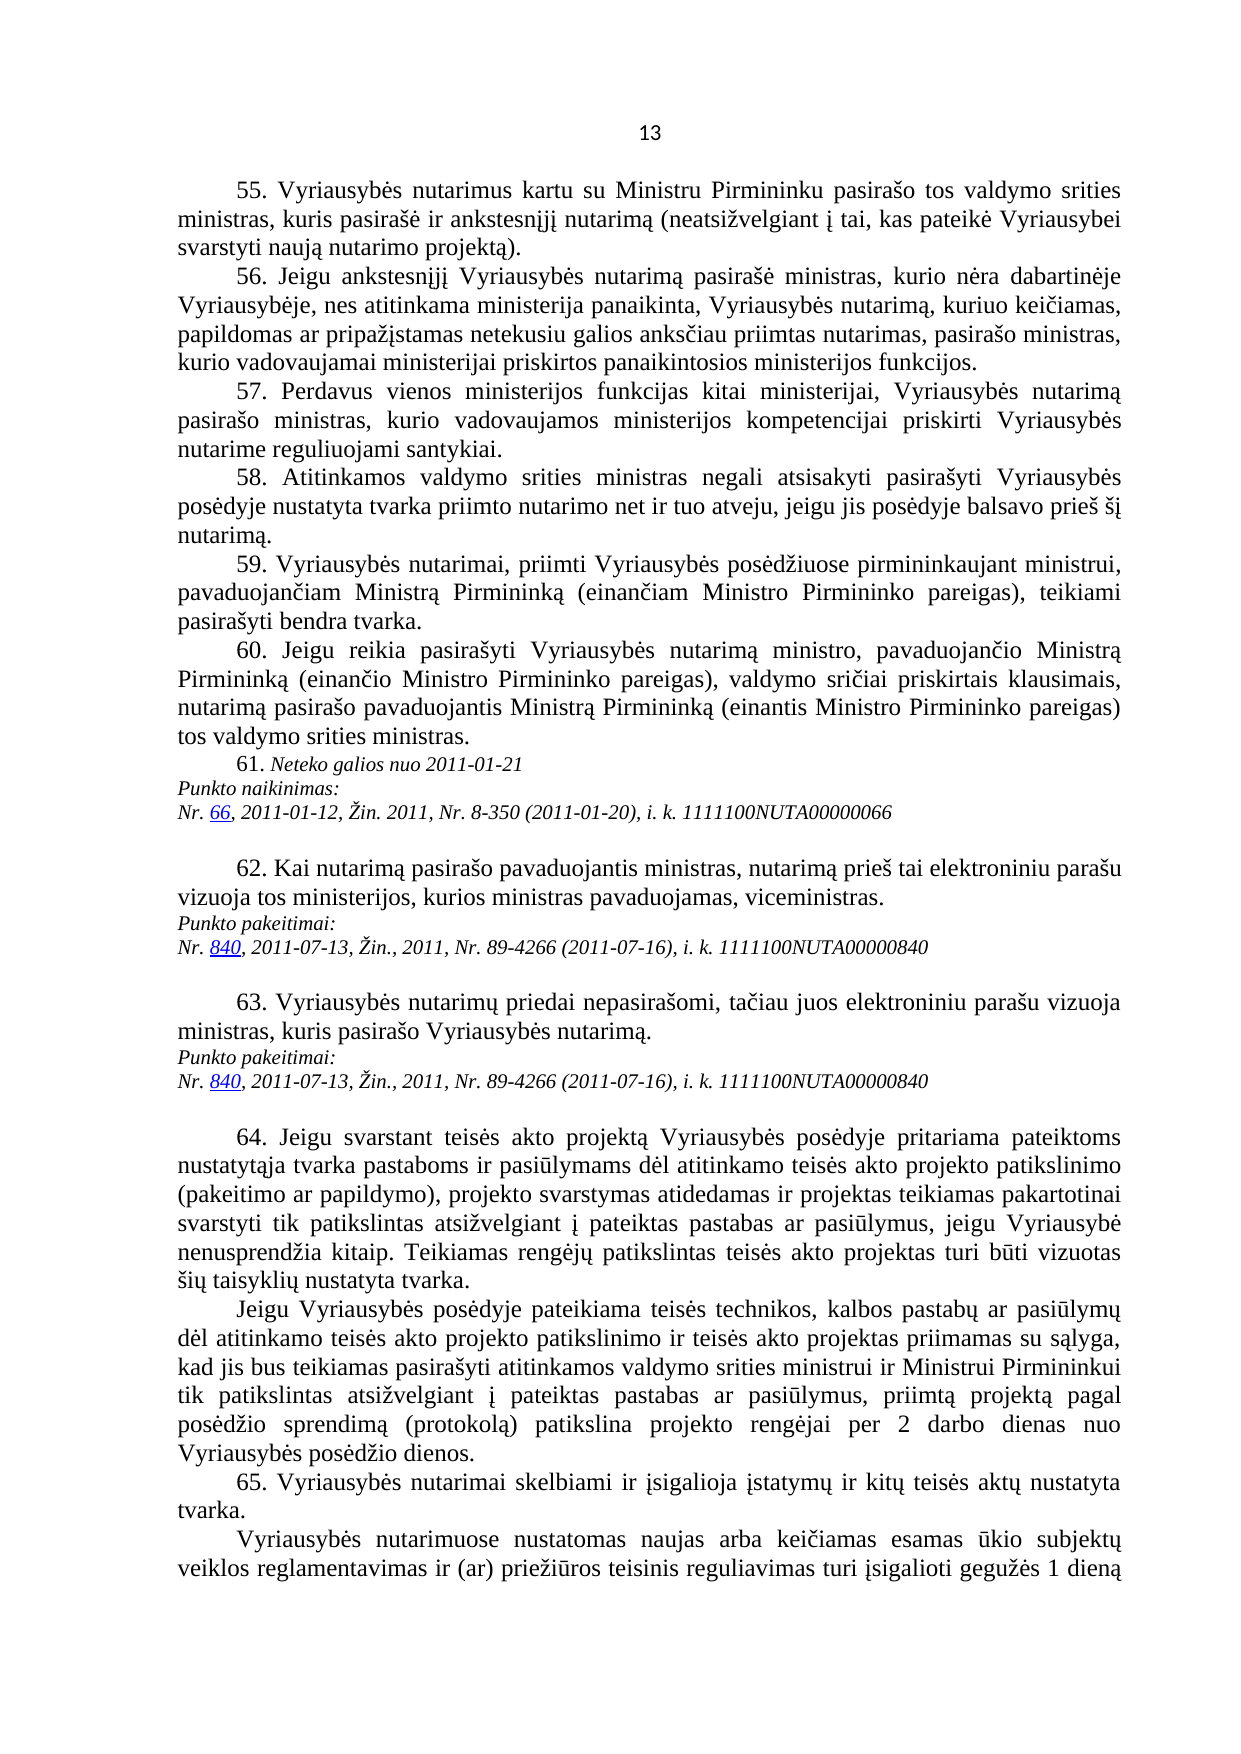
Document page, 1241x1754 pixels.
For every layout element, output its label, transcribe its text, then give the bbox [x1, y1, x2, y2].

text 63. Vyriausybės nutarimų priedai nepasirašomi, tačiau juos elektroniniu parašu vizuoja ministras, kuris pasirašo Vyriausybės nutarimą. [177, 987, 1122, 1045]
text 55. Vyriausybės nutarimus kartu su Ministru Pirmininku pasirašo tos valdymo srities ministras, kuris pasirašė ir ankstesnįjį nutarimą (neatsižvelgiant į tai, kas pateikė Vyriausybei svarstyti naują nutarimo projektą). [177, 175, 1122, 261]
text 60. Jeigu reikia pasirašyti Vyriausybės nutarimą ministro, pavaduojančio Ministrą Pirmininką (einančio Ministro Pirmininko pareigas), valdymo sričiai priskirtais klausimais, nutarimą pasirašo pavaduojantis Ministrą Pirmininką (einantis Ministro Pirmininko pareigas) tos valdymo srities ministras. [177, 635, 1122, 750]
text Nr. 840, 2011-07-13, Žin., 2011, Nr. 89-4266 (2011-07-16), i. k. 1111100NUTA00000840 [177, 935, 1122, 959]
text 58. Atitinkamos valdymo srities ministras negali atsisakyti pasirašyti Vyriausybės posėdyje nustatyta tvarka priimto nutarimo net ir tuo atveju, jeigu jis posėdyje balsavo prieš šį nutarimą. [177, 462, 1122, 549]
text Jeigu Vyriausybės posėdyje pateikiama teisės technikos, kalbos pastabų ar pasiūlymų dėl atitinkamo teisės akto projekto patikslinimo ir teisės akto projektas priimamas su sąlyga, kad jis bus teikiamas pasirašyti atitinkamos valdymo srities ministrui ir Ministrui Pirmininkui tik patikslintas atsižvelgiant į pateiktas pastabas ar pasiūlymus, priimtą projektą pagal posėdžio sprendimą (protokolą) patikslina projekto rengėjai per 2 darbo dienas nuo Vyriausybės posėdžio dienos. [177, 1294, 1122, 1467]
text 64. Jeigu svarstant teisės akto projektą Vyriausybės posėdyje pritariama pateiktoms nustatytąja tvarka pastaboms ir pasiūlymams dėl atitinkamo teisės akto projekto patikslinimo (pakeitimo ar papildymo), projekto svarstymas atidedamas ir projektas teikiamas pakartotinai svarstyti tik patikslintas atsižvelgiant į pateiktas pastabas ar pasiūlymus, jeigu Vyriausybė nenusprendžia kitaip. Teikiamas rengėjų patikslintas teisės akto projektas turi būti vizuotas šių taisyklių nustatyta tvarka. [177, 1122, 1122, 1294]
text Punkto pakeitimai: [177, 1045, 1122, 1069]
text Vyriausybės nutarimuose nustatomas naujas arba keičiamas esamas ūkio subjektų veiklos reglamentavimas ir (ar) priežiūros teisinis reguliavimas turi įsigalioti gegužės 1 dieną [177, 1524, 1122, 1582]
text Punkto naikinimas: [177, 776, 1122, 800]
text Nr. 66, 2011-01-12, Žin. 2011, Nr. 8-350 (2011-01-20), i. k. 1111100NUTA00000066 [177, 800, 1122, 824]
text 56. Jeigu ankstesnįjį Vyriausybės nutarimą pasirašė ministras, kurio nėra dabartinėje Vyriausybėje, nes atitinkama ministerija panaikinta, Vyriausybės nutarimą, kuriuo keičiamas, papildomas ar pripažįstamas netekusiu galios anksčiau priimtas nutarimas, pasirašo ministras, kurio vadovaujamai ministerijai priskirtos panaikintosios ministerijos funkcijos. [177, 261, 1122, 376]
text 57. Perdavus vienos ministerijos funkcijas kitai ministerijai, Vyriausybės nutarimą pasirašo ministras, kurio vadovaujamos ministerijos kompetencijai priskirti Vyriausybės nutarime reguliuojami santykiai. [177, 376, 1122, 462]
text Punkto pakeitimai: [177, 911, 1122, 935]
text 61. Neteko galios nuo 2011-01-21 [177, 750, 1122, 776]
text 65. Vyriausybės nutarimai skelbiami ir įsigalioja įstatymų ir kitų teisės aktų nustatyta tvarka. [177, 1467, 1122, 1524]
text Nr. 840, 2011-07-13, Žin., 2011, Nr. 89-4266 (2011-07-16), i. k. 1111100NUTA00000840 [177, 1069, 1122, 1093]
text 62. Kai nutarimą pasirašo pavaduojantis ministras, nutarimą prieš tai elektroniniu parašu vizuoja tos ministerijos, kurios ministras pavaduojamas, viceministras. [177, 853, 1122, 911]
text 59. Vyriausybės nutarimai, priimti Vyriausybės posėdžiuose pirmininkaujant ministrui, pavaduojančiam Ministrą Pirmininką (einančiam Ministro Pirmininko pareigas), teikiami pasirašyti bendra tvarka. [177, 549, 1122, 635]
